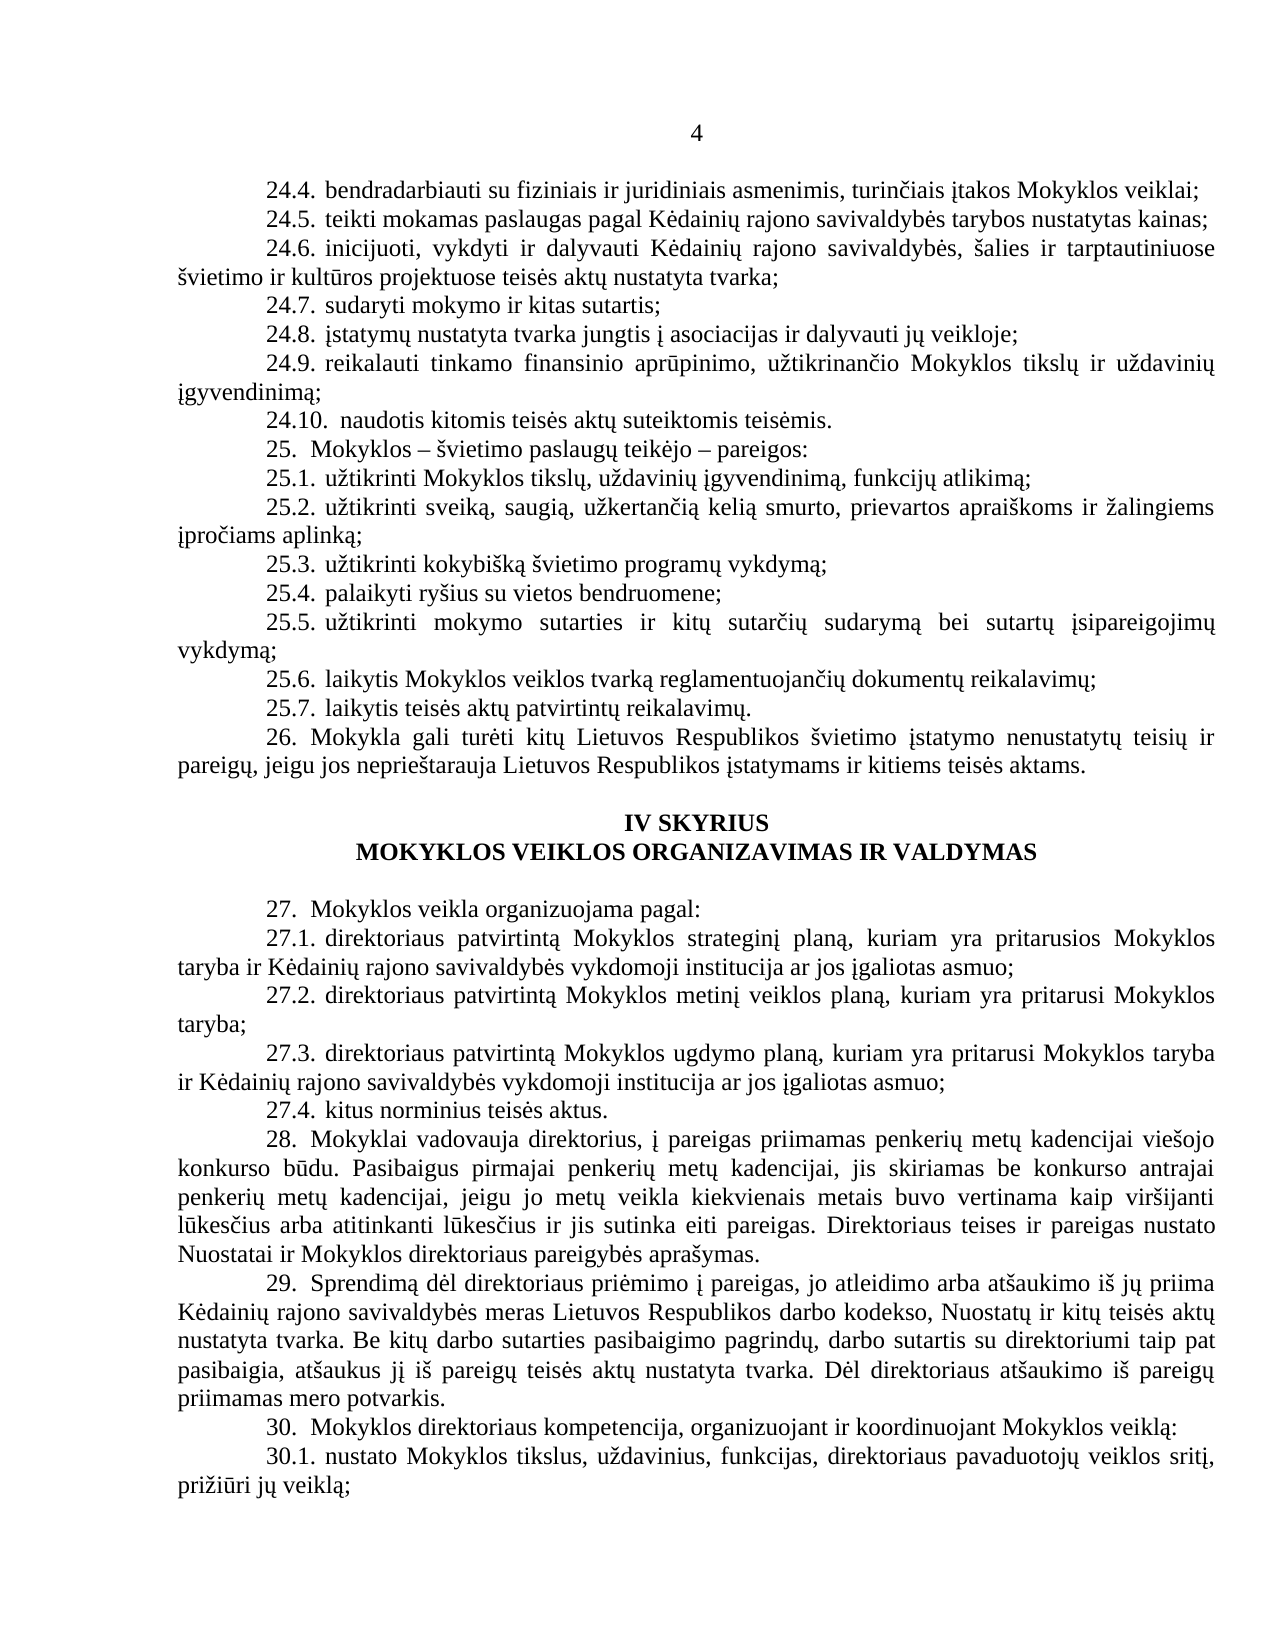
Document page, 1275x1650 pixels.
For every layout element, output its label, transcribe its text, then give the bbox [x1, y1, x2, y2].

text 25.6. laikytis Mokyklos veiklos tvarką reglamentuojančių dokumentų reikalavimų; [177, 664, 1216, 693]
text 25.2. užtikrinti sveiką, saugią, užkertančią kelią smurto, prievartos apraiškoms ir žalingiems įpročiams aplinką; [177, 492, 1216, 549]
text 25. Mokyklos – švietimo paslaugų teikėjo – pareigos: [177, 434, 1216, 463]
text 30. Mokyklos direktoriaus kompetencija, organizuojant ir koordinuojant Mokyklos veiklą: [177, 1412, 1216, 1441]
text 24.5. teikti mokamas paslaugas pagal Kėdainių rajono savivaldybės tarybos nustatytas kainas; [177, 204, 1216, 233]
text MOKYKLOS VEIKLOS ORGANIZAVIMAS IR VALDYMAS [177, 837, 1216, 866]
text 25.5. užtikrinti mokymo sutarties ir kitų sutarčių sudarymą bei sutartų įsipareigojimų vykdymą; [177, 607, 1216, 664]
text 28. Mokyklai vadovauja direktorius, į pareigas priimamas penkerių metų kadencijai viešojo konkurso būdu. Pasibaigus pirmajai penkerių metų kadencijai, jis skiriamas be konkurso antrajai penkerių metų kadencijai, jeigu jo metų veikla kiekvienais metais buvo vertinama kaip viršijanti lūkesčius arba atitinkanti lūkesčius ir jis sutinka eiti pareigas. Direktoriaus teises ir pareigas nustato Nuostatai ir Mokyklos direktoriaus pareigybės aprašymas. [177, 1124, 1216, 1268]
text 24.10. naudotis kitomis teisės aktų suteiktomis teisėmis. [177, 406, 1216, 434]
text IV SKYRIUS [177, 808, 1216, 837]
text 24.6. inicijuoti, vykdyti ir dalyvauti Kėdainių rajono savivaldybės, šalies ir tarptautiniuose švietimo ir kultūros projektuose teisės aktų nustatyta tvarka; [177, 233, 1216, 291]
text 29. Sprendimą dėl direktoriaus priėmimo į pareigas, jo atleidimo arba atšaukimo iš jų priima Kėdainių rajono savivaldybės meras Lietuvos Respublikos darbo kodekso, Nuostatų ir kitų teisės aktų nustatyta tvarka. Be kitų darbo sutarties pasibaigimo pagrindų, darbo sutartis su direktoriumi taip pat pasibaigia, atšaukus jį iš pareigų teisės aktų nustatyta tvarka. Dėl direktoriaus atšaukimo iš pareigų priimamas mero potvarkis. [177, 1268, 1216, 1412]
text 25.3. užtikrinti kokybišką švietimo programų vykdymą; [177, 549, 1216, 578]
text 24.9. reikalauti tinkamo finansinio aprūpinimo, užtikrinančio Mokyklos tikslų ir uždavinių įgyvendinimą; [177, 348, 1216, 406]
text 27.3. direktoriaus patvirtintą Mokyklos ugdymo planą, kuriam yra pritarusi Mokyklos taryba ir Kėdainių rajono savivaldybės vykdomoji institucija ar jos įgaliotas asmuo; [177, 1038, 1216, 1096]
text 25.7. laikytis teisės aktų patvirtintų reikalavimų. [177, 693, 1216, 722]
text 26. Mokykla gali turėti kitų Lietuvos Respublikos švietimo įstatymo nenustatytų teisių ir pareigų, jeigu jos neprieštarauja Lietuvos Respublikos įstatymams ir kitiems teisės aktams. [177, 722, 1216, 779]
text 24.8. įstatymų nustatyta tvarka jungtis į asociacijas ir dalyvauti jų veikloje; [177, 319, 1216, 348]
text 27.1. direktoriaus patvirtintą Mokyklos strateginį planą, kuriam yra pritarusios Mokyklos taryba ir Kėdainių rajono savivaldybės vykdomoji institucija ar jos įgaliotas asmuo; [177, 923, 1216, 981]
text 27.2. direktoriaus patvirtintą Mokyklos metinį veiklos planą, kuriam yra pritarusi Mokyklos taryba; [177, 981, 1216, 1038]
text 24.4. bendradarbiauti su fiziniais ir juridiniais asmenimis, turinčiais įtakos Mokyklos veiklai; [177, 176, 1216, 204]
text 27.4. kitus norminius teisės aktus. [177, 1096, 1216, 1124]
text 25.1. užtikrinti Mokyklos tikslų, uždavinių įgyvendinimą, funkcijų atlikimą; [177, 463, 1216, 492]
text 27. Mokyklos veikla organizuojama pagal: [177, 894, 1216, 923]
text 24.7. sudaryti mokymo ir kitas sutartis; [177, 291, 1216, 319]
text 30.1. nustato Mokyklos tikslus, uždavinius, funkcijas, direktoriaus pavaduotojų veiklos sritį, prižiūri jų veiklą; [177, 1441, 1216, 1498]
text 25.4. palaikyti ryšius su vietos bendruomene; [177, 578, 1216, 607]
